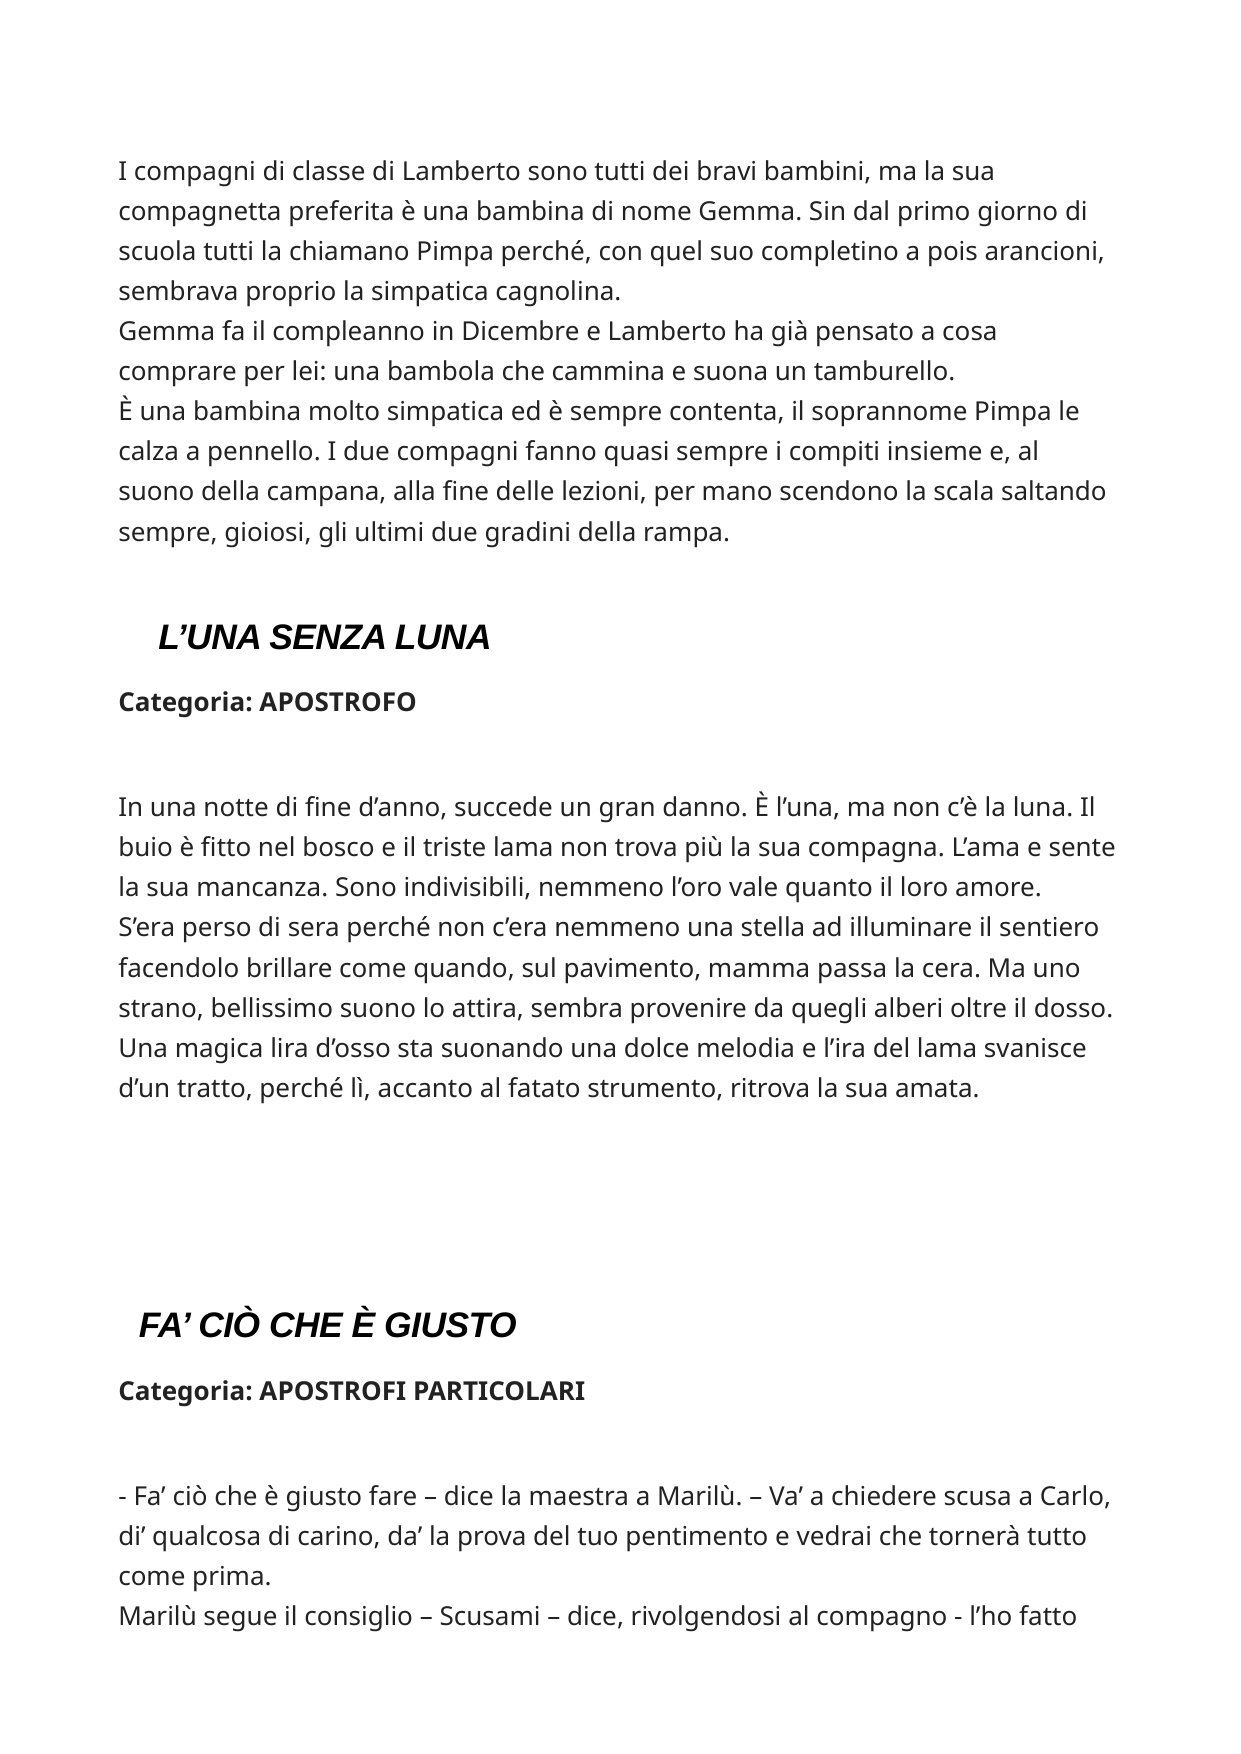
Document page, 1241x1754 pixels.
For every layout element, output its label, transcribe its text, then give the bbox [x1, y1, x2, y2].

text 27L’UNA SENZA LUNA [118, 591, 1122, 657]
text 8FA’ CIÒ CHE È GIUSTO [118, 1279, 1122, 1346]
text 2 [118, 1147, 1122, 1213]
text Categoria: APOSTROFI PARTICOLARI [118, 1368, 1122, 1408]
text Categoria: APOSTROFO [118, 679, 1122, 719]
text - Fa’ ciò che è giusto fare – dice la maestra a Marilù. – Va’ a chiedere scusa a Carlo, di’ qualcosa di carino, da’ la prova del tuo pentimento e vedrai che tornerà tutto come prima. Marilù segue il consiglio – Scusami – dice, rivolgendosi al compagno - l’ho fatto [118, 1473, 1122, 1633]
text I compagni di classe di Lamberto sono tutti dei bravi bambini, ma la sua compagnetta preferita è una bambina di nome Gemma. Sin dal primo giorno di scuola tutti la chiamano Pimpa perché, con quel suo completino a pois arancioni, sembrava proprio la simpatica cagnolina. Gemma fa il compleanno in Dicembre e Lamberto ha già pensato a cosa comprare per lei: una bambola che cammina e suona un tamburello. È una bambina molto simpatica ed è sempre contenta, il soprannome Pimpa le calza a pennello. I due compagni fanno quasi sempre i compiti insieme e, al suono della campana, alla fine delle lezioni, per mano scendono la scala saltando sempre, gioiosi, gli ultimi due gradini della rampa. [118, 148, 1122, 549]
text In una notte di fine d’anno, succede un gran danno. È l’una, ma non c’è la luna. Il buio è fitto nel bosco e il triste lama non trova più la sua compagna. L’ama e sente la sua mancanza. Sono indivisibili, nemmeno l’oro vale quanto il loro amore. S’era perso di sera perché non c’era nemmeno una stella ad illuminare il sentiero facendolo brillare come quando, sul pavimento, mamma passa la cera. Ma uno strano, bellissimo suono lo attira, sembra provenire da quegli alberi oltre il dosso. Una magica lira d’osso sta suonando una dolce melodia e l’ira del lama svanisce d’un tratto, perché lì, accanto al fatato strumento, ritrova la sua amata. [118, 784, 1122, 1105]
